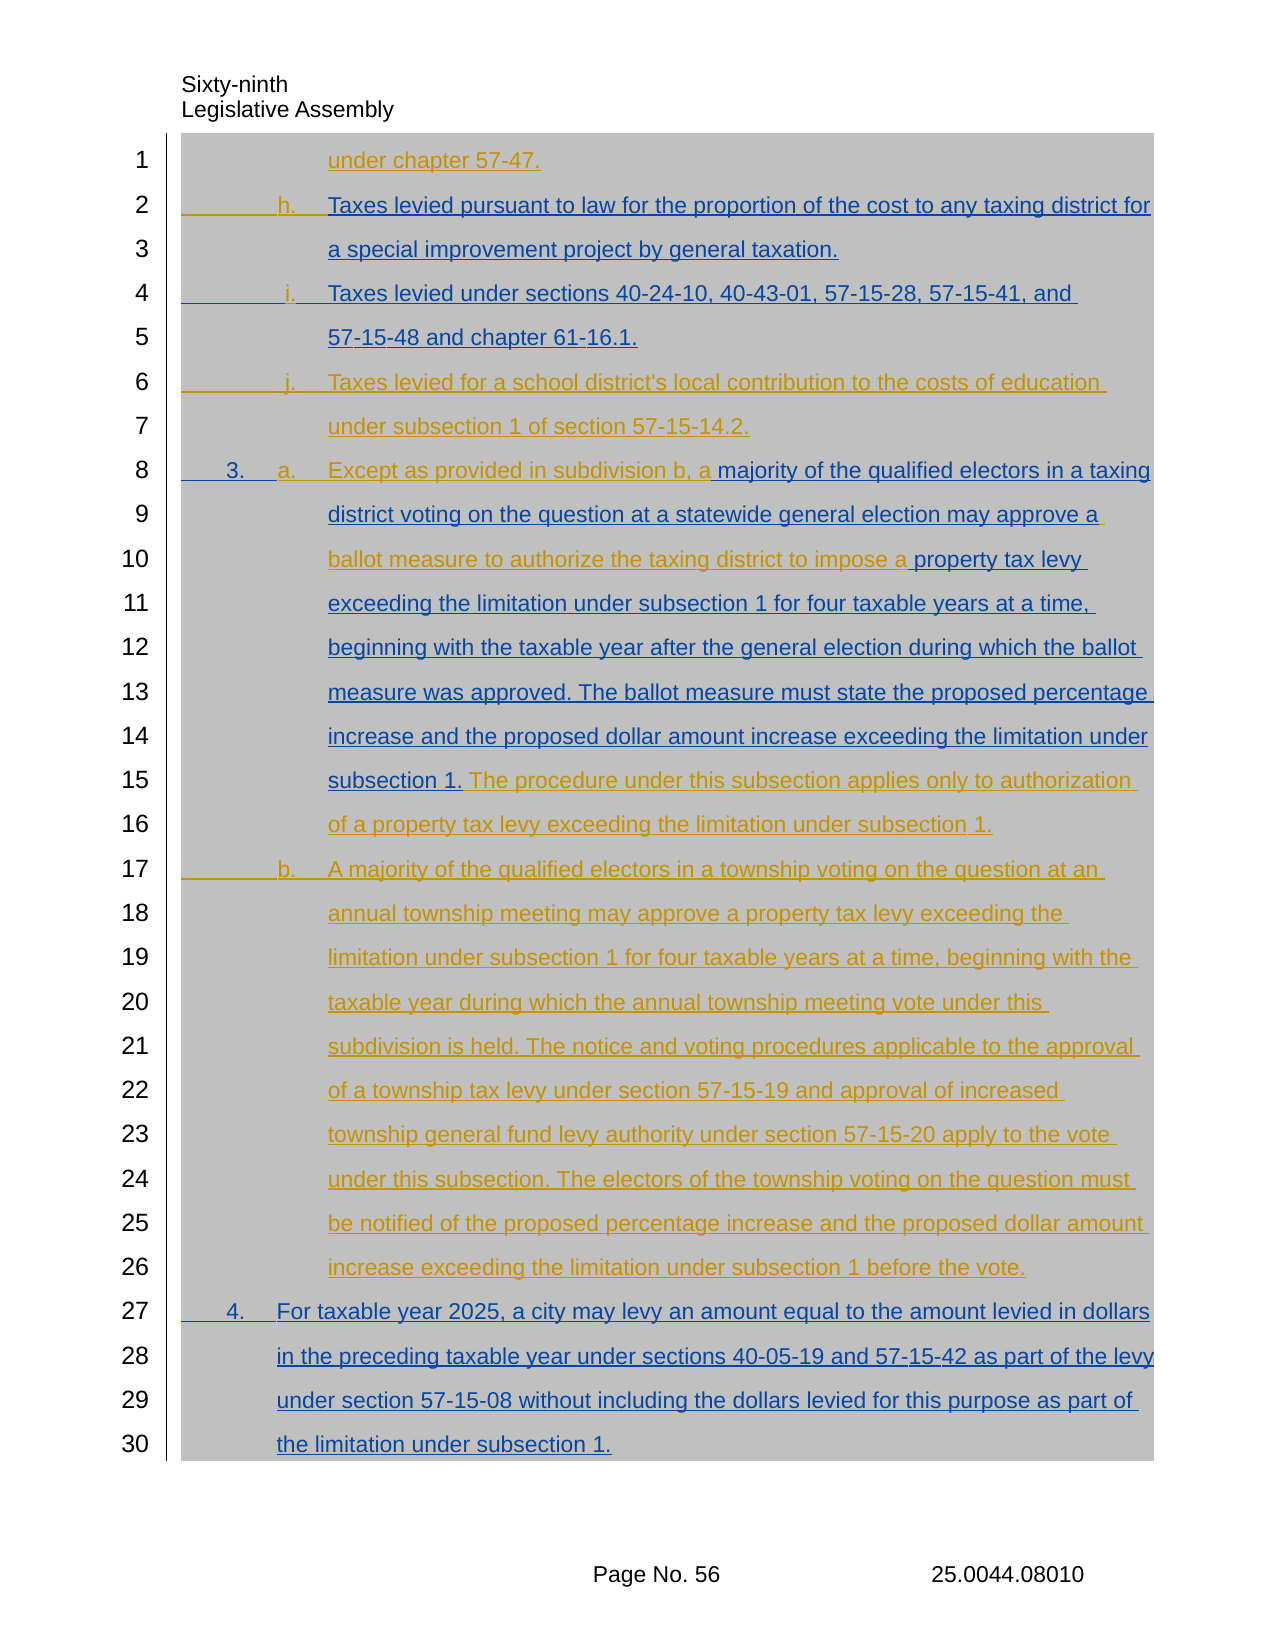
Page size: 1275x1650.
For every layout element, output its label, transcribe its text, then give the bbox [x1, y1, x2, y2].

text b. A majority of the qualified electors in a township voting on the question at an annual township meeting may approve a property tax levy exceeding the limitation under subsection 1 for four taxable years at a time, beginning with the taxable year during which the annual township meeting vote under this subdivision is held. The notice and voting procedures applicable to the approval of a township tax levy under section 57‑15‑19 and approval of increased township general fund levy authority under section 57‑15‑20 apply to the vote under this subsection. The electors of the township voting on the question must be notified of the proposed percentage increase and the proposed dollar amount increase exceeding the limitation under subsection 1 before the vote. [181, 842, 1154, 1284]
text h. Taxes levied pursuant to law for the proportion of the cost to any taxing district for a special improvement project by general taxation. [181, 178, 1154, 266]
text 3. a. Except as provided in subdivision b, a majority of the qualified electors in a taxing district voting on the question at a statewide general election may approve a ballot measure to authorize the taxing district to impose a property tax levy exceeding the limitation under subsection 1 for four taxable years at a time, beginning with the taxable year after the general election during which the ballot measure was approved. The ballot measure must state the proposed percentage increase and the proposed dollar amount increase exceeding the limitation under subsection 1. The procedure under this subsection applies only to authorization of a property tax levy exceeding the limitation under subsection 1. [181, 443, 1154, 842]
text i. Taxes levied under sections 40‑24‑10, 40‑43‑01, 57‑15‑28, 57‑15‑41, and 57‑15‑48 and chapter 61‑16.1. [181, 266, 1154, 355]
text under chapter 57‑47. [181, 133, 1154, 178]
text 4. For taxable year 2025, a city may levy an amount equal to the amount levied in dollars in the preceding taxable year under sections 40‑05‑19 and 57‑15‑42 as part of the levy under section 57‑15‑08 without including the dollars levied for this purpose as part of the limitation under subsection 1. [181, 1284, 1154, 1461]
text j. Taxes levied for a school district's local contribution to the costs of education under subsection 1 of section 57‑15‑14.2. [181, 355, 1154, 443]
